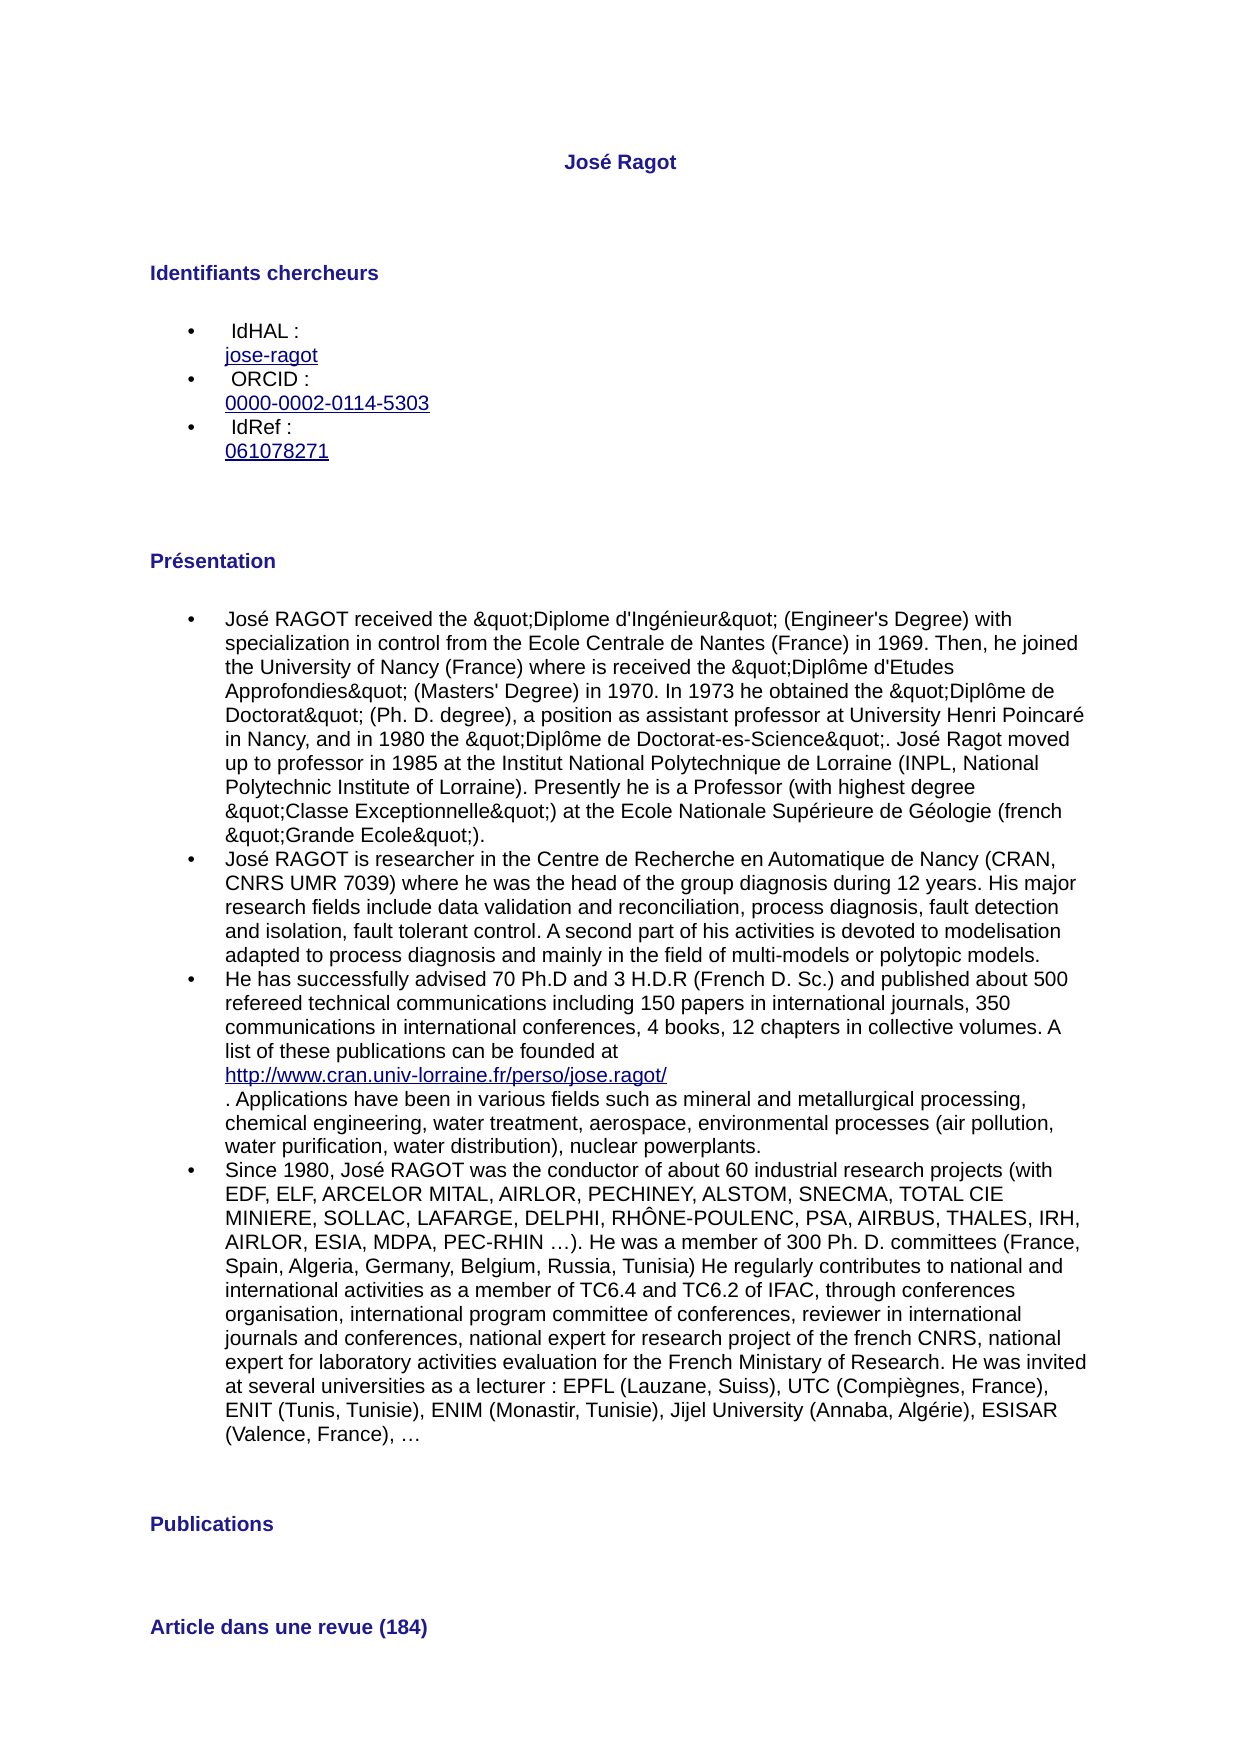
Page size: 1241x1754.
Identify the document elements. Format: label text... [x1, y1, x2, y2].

list He has successfully advised 70 Ph.D and 3 H.D.R (French D. Sc.) and published about 500 refereed technical communications including 150 papers in international journals, 350 communications in international conferences, 4 books, 12 chapters in collective volumes. A list of these publications can be founded at [187, 967, 1090, 1062]
list José RAGOT is researcher in the Centre de Recherche en Automatique de Nancy (CRAN, CNRS UMR 7039) where he was the head of the group diagnosis during 12 years. His major research fields include data validation and reconciliation, process diagnosis, fault detection and isolation, fault tolerant control. A second part of his activities is devoted to modelisation adapted to process diagnosis and mainly in the field of multi-models or polytopic models. [187, 847, 1090, 967]
list http://www.cran.univ-lorraine.fr/perso/jose.ragot/ [187, 1062, 1090, 1086]
subtitle Article dans une revue (184) [150, 1614, 1090, 1638]
subtitle José Ragot [150, 150, 1090, 174]
list . Applications have been in various fields such as mineral and metallurgical processing, chemical engineering, water treatment, aerospace, environmental processes (air pollution, water purification, water distribution), nuclear powerplants. [187, 1086, 1090, 1158]
subtitle Identifiants chercheurs [150, 260, 1090, 284]
subtitle Publications [150, 1511, 1090, 1535]
list Since 1980, José RAGOT was the conductor of about 60 industrial research projects (with EDF, ELF, ARCELOR MITAL, AIRLOR, PECHINEY, ALSTOM, SNECMA, TOTAL CIE MINIERE, SOLLAC, LAFARGE, DELPHI, RHÔNE-POULENC, PSA, AIRBUS, THALES, IRH, AIRLOR, ESIA, MDPA, PEC-RHIN …). He was a member of 300 Ph. D. committees (France, Spain, Algeria, Germany, Belgium, Russia, Tunisia) He regularly contributes to national and international activities as a member of TC6.4 and TC6.2 of IFAC, through conferences organisation, international program committee of conferences, reviewer in international journals and conferences, national expert for research project of the french CNRS, national expert for laboratory activities evaluation for the French Ministary of Research. He was invited at several universities as a lecturer : EPFL (Lauzane, Suiss), UTC (Compiègnes, France), ENIT (Tunis, Tunisie), ENIM (Monastir, Tunisie), Jijel University (Annaba, Algérie), ESISAR (Valence, France), … [187, 1158, 1090, 1446]
list ORCID : [187, 367, 1090, 391]
list José RAGOT received the &quot;Diplome d'Ingénieur&quot; (Engineer's Degree) with specialization in control from the Ecole Centrale de Nantes (France) in 1969. Then, he joined the University of Nancy (France) where is received the &quot;Diplôme d'Etudes Approfondies&quot; (Masters' Degree) in 1970. In 1973 he obtained the &quot;Diplôme de Doctorat&quot; (Ph. D. degree), a position as assistant professor at University Henri Poincaré in Nancy, and in 1980 the &quot;Diplôme de Doctorat-es-Science&quot;. José Ragot moved up to professor in 1985 at the Institut National Polytechnique de Lorraine (INPL, National Polytechnic Institute of Lorraine). Presently he is a Professor (with highest degree &quot;Classe Exceptionnelle&quot;) at the Ecole Nationale Supérieure de Géologie (french &quot;Grande Ecole&quot;). [187, 607, 1090, 847]
list IdHAL : [187, 319, 1090, 343]
list 0000-0002-0114-5303 [187, 391, 1090, 414]
list jose-ragot [187, 343, 1090, 367]
list IdRef : [187, 414, 1090, 438]
list 061078271 [187, 438, 1090, 462]
subtitle Présentation [150, 549, 1090, 573]
